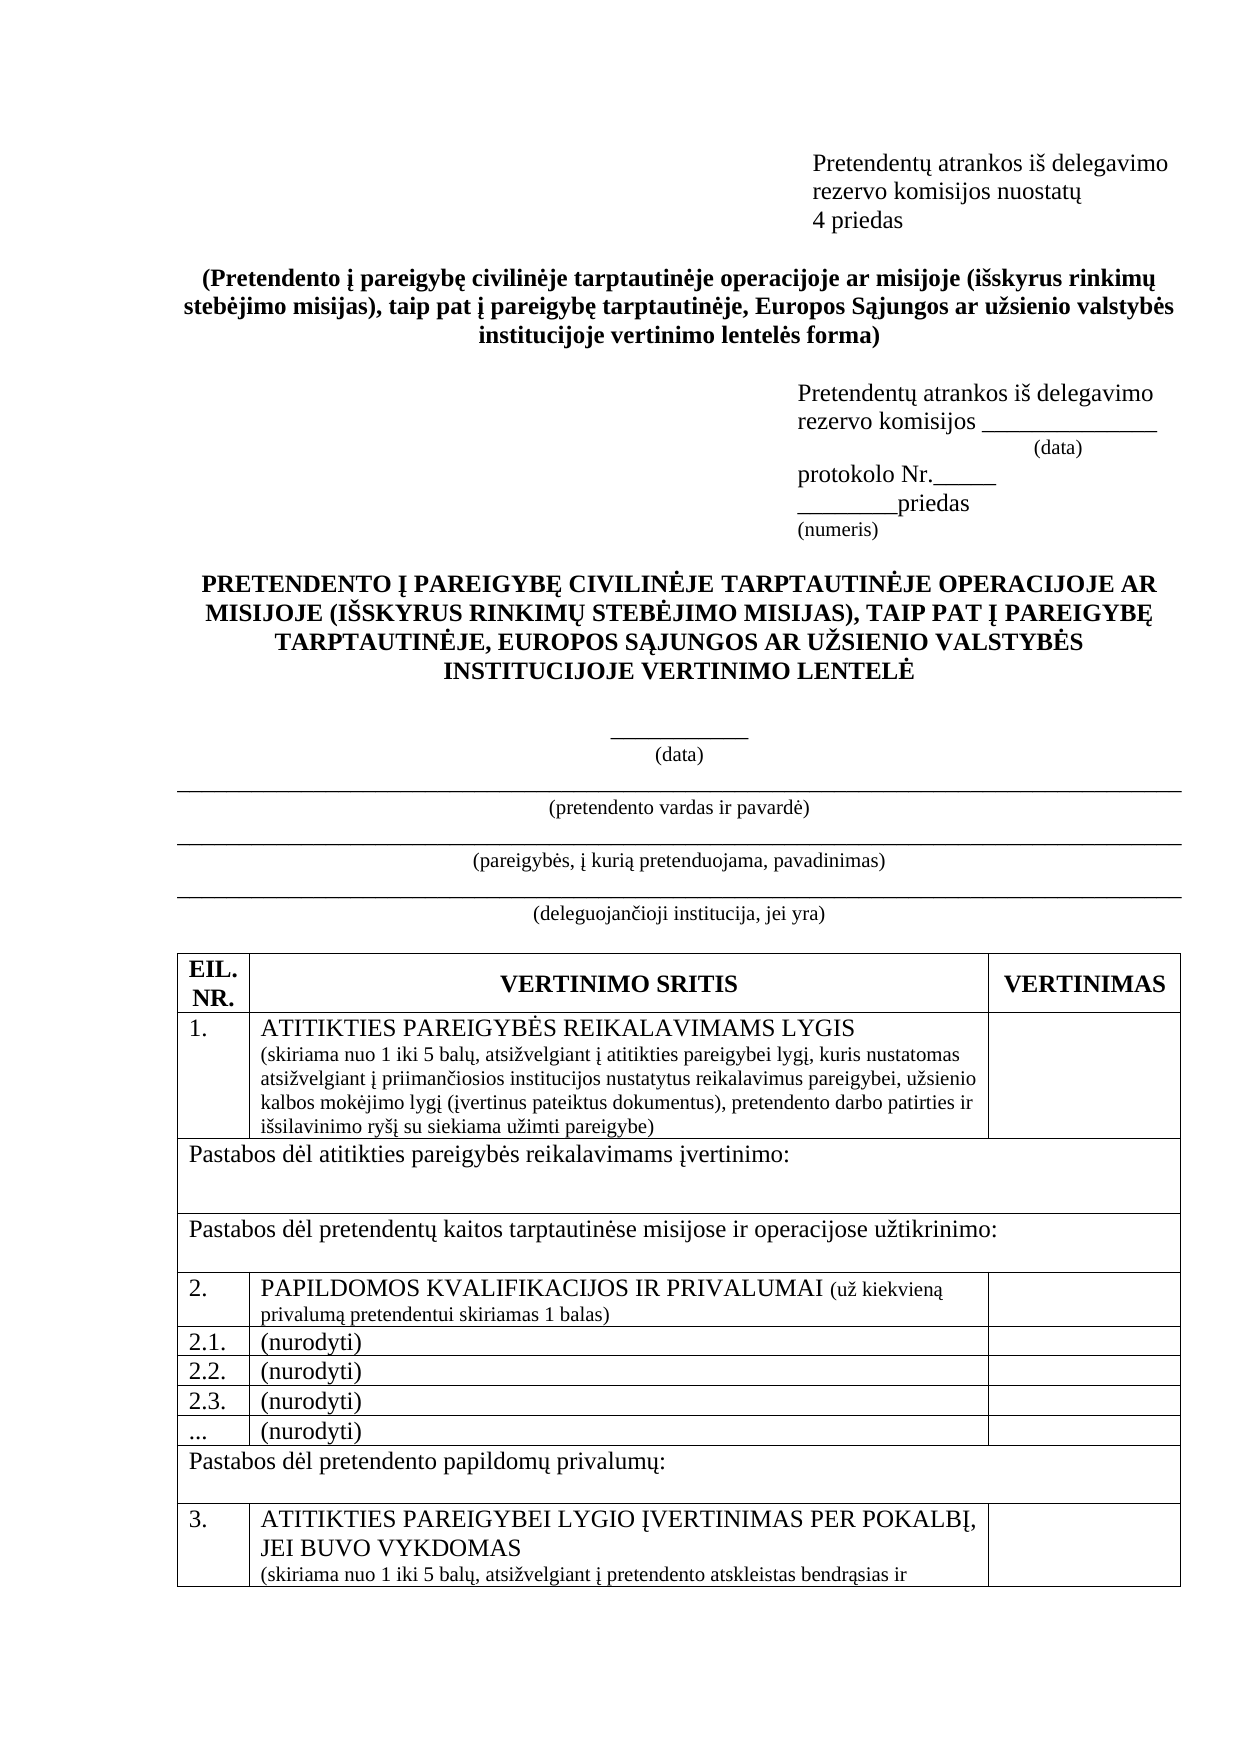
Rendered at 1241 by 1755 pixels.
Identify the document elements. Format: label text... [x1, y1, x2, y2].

table_cell (nurodyti) [250, 1356, 988, 1385]
table_cell [989, 1013, 1180, 1138]
text ________priedas [797, 488, 1181, 517]
table_header vertinimas [989, 954, 1180, 1012]
table_cell [989, 1356, 1180, 1385]
text (numeris) [797, 517, 1181, 541]
table_cell (nurodyti) [250, 1327, 988, 1355]
table_cell [989, 1504, 1180, 1586]
table_cell ATITIKTIES PAREIGYBĖS REIKALAVIMAMS LYGIS (skiriama nuo 1 iki 5 balų, atsižvelgiant į atitikties pareigybei lygį, kuris nustatomas atsižvelgiant į priimančiosios institucijos nustatytus reikalavimus pareigybei, užsienio kalbos mokėjimo lygį (įvertinus pateiktus dokumentus), pretendento darbo patirties ir išsilavinimo ryšį su siekiama užimti pareigybe) [250, 1013, 988, 1138]
text PRETENDENTo Į PAREIGYBĘ CIVILINĖJE TARPTAUTINĖJE OPERACIJOJE AR MISIJOJE (IŠSKYRUS RINKIMŲ STEBĖJIMO MISIJAS), TAIP PAT Į PAREIGYBĘ TARPTAUTINĖJE, EUROPOS SĄJUNGOS AR UŽSIENIO VALSTYBĖS INSTITUCIJOJE VERTINIMO LENTELĖ [177, 569, 1181, 684]
table_cell 2.1. [178, 1327, 249, 1355]
table_cell Pastabos dėl atitikties pareigybės reikalavimams įvertinimo: [178, 1139, 989, 1213]
text Pretendentų atrankos iš delegavimo [812, 148, 1181, 176]
table_header Vertinimo sritIs [250, 954, 988, 1012]
table_cell [989, 1416, 1180, 1445]
table_cell (nurodyti) [250, 1386, 988, 1415]
table_cell 2. [178, 1273, 249, 1326]
text (Pretendento į pareigybę civilinėje tarptautinėje operacijoje ar misijoje (išskyrus rinkimų stebėjimo misijas), taip pat į pareigybę tarptautinėje, Europos Sąjungos ar užsienio valstybės institucijoje vertinimo lentelės forma) [177, 263, 1181, 349]
text 4 priedas [812, 205, 1181, 234]
table_header EIL. NR. [178, 954, 249, 1012]
text Pretendentų atrankos iš delegavimo rezervo komisijos ______________ [797, 378, 1181, 435]
table_cell PAPILDOMOS KVALIFIKACIJOS IR PRIVALUMAI (už kiekvieną privalumą pretendentui skiriamas 1 balas) [250, 1273, 988, 1326]
table_cell [989, 1446, 1020, 1503]
table_cell [989, 1273, 1180, 1326]
text rezervo komisijos nuostatų [812, 176, 1181, 205]
text (deleguojančioji institucija, jei yra) [177, 900, 1181, 924]
table_cell 2.2. [178, 1356, 249, 1385]
table_cell [1020, 1139, 1180, 1213]
text (pretendento vardas ir pavardė) [177, 795, 1181, 819]
table_cell [989, 1139, 1020, 1213]
text protokolo Nr._____ [797, 459, 1181, 488]
table_cell (nurodyti) [250, 1416, 988, 1445]
text (data) [797, 435, 1181, 459]
table_cell Pastabos dėl pretendento papildomų privalumų: [178, 1446, 989, 1503]
table_cell [1020, 1446, 1180, 1503]
table_cell Pastabos dėl pretendentų kaitos tarptautinėse misijose ir operacijose užtikrinimo: [178, 1214, 1180, 1272]
table_cell ATITIKTIES PAREIGYBEI LYGIO ĮVERTINIMAS PER POKALBĮ, JEI BUVO VYKDOMAS (skiriama nuo 1 iki 5 balų, atsižvelgiant į pretendento atskleistas bendrąsias ir [250, 1504, 988, 1586]
table_cell 3. [178, 1504, 249, 1586]
table_cell ... [178, 1416, 249, 1445]
text ___________ [177, 713, 1181, 742]
table_cell [989, 1327, 1180, 1355]
table_cell [989, 1386, 1180, 1415]
text (data) [177, 742, 1181, 766]
text (pareigybės, į kurią pretenduojama, pavadinimas) [177, 848, 1181, 872]
table_cell 1. [178, 1013, 249, 1138]
table_cell 2.3. [178, 1386, 249, 1415]
